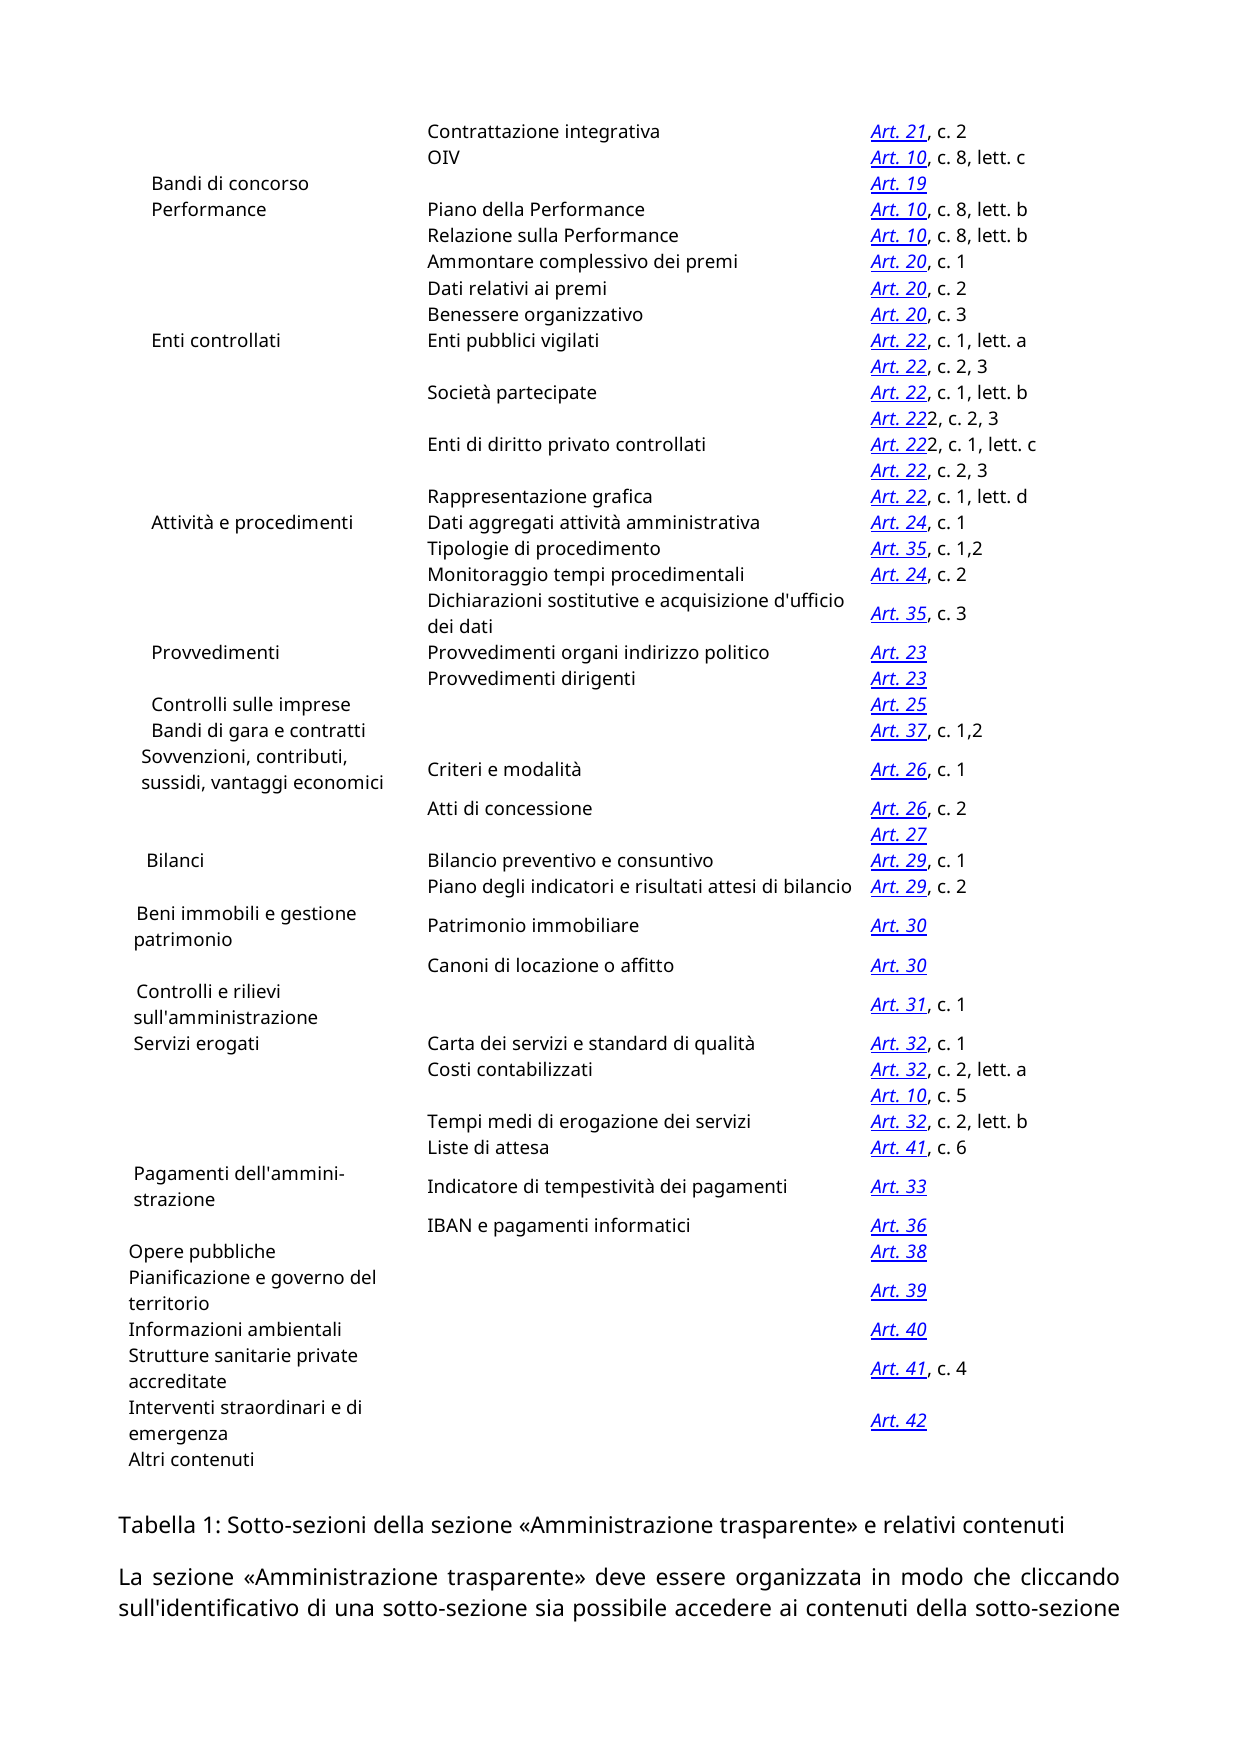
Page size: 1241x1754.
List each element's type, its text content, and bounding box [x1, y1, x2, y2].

table_cell Strutture sanitarie private accreditate [95, 1342, 427, 1394]
table_cell Art. 35, c. 3 [871, 587, 1145, 639]
table_cell Art. 19 [871, 170, 1145, 196]
table_cell Art. 27 [871, 821, 1145, 847]
table_cell Tipologie di procedimento [427, 535, 871, 561]
table_cell Canoni di locazione o affitto [427, 951, 871, 977]
table_cell Tempi medi di erogazione dei servizi [427, 1108, 871, 1134]
table_cell Liste di attesa [427, 1134, 871, 1160]
table_cell Pagamenti dell'ammini- strazione [95, 1160, 427, 1212]
table_cell Criteri e modalità [427, 743, 871, 795]
table_cell [427, 978, 871, 1029]
table_cell [427, 1472, 871, 1498]
table_cell Art. 41, c. 6 [871, 1134, 1145, 1160]
table_cell Attività e procedimenti [95, 509, 427, 535]
table_cell Art. 32, c. 2, lett. b [871, 1108, 1145, 1134]
table_cell Art. 21, c. 2 [871, 118, 1145, 144]
table_cell [95, 821, 427, 847]
table_cell Provvedimenti organi indirizzo politico [427, 639, 871, 665]
table_cell Relazione sulla Performance [427, 222, 871, 248]
table_cell Benessere organizzativo [427, 300, 871, 326]
table_cell Art. 29, c. 2 [871, 873, 1145, 899]
table_cell [95, 118, 427, 144]
table_cell Art. 26, c. 1 [871, 743, 1145, 795]
table_cell [95, 144, 427, 170]
table_cell [427, 170, 871, 196]
table_cell Controlli sulle imprese [95, 691, 427, 717]
table_cell Art. 222, c. 2, 3 [871, 405, 1145, 431]
table_cell Art. 222, c. 1, lett. c [871, 431, 1145, 457]
table_cell [95, 951, 427, 977]
table_cell OIV [427, 144, 871, 170]
table_cell Opere pubbliche [95, 1238, 427, 1264]
table_cell Art. 10, c. 5 [871, 1082, 1145, 1108]
table_cell Art. 26, c. 2 [871, 795, 1145, 821]
table_cell [95, 274, 427, 300]
table_cell Provvedimenti dirigenti [427, 665, 871, 691]
table_cell Performance [95, 196, 427, 222]
table_cell Art. 38 [871, 1238, 1145, 1264]
table_cell [95, 300, 427, 326]
table_cell [427, 1446, 871, 1472]
table_cell [95, 431, 427, 457]
table_cell [95, 483, 427, 509]
table_cell Art. 23 [871, 665, 1145, 691]
table_cell Art. 22, c. 1, lett. a [871, 326, 1145, 352]
table_cell Art. 39 [871, 1264, 1145, 1316]
table_cell [95, 248, 427, 274]
table_cell Art. 22, c. 1, lett. b [871, 379, 1145, 404]
table_cell [427, 1264, 871, 1316]
table_cell Contrattazione integrativa [427, 118, 871, 144]
table_cell [427, 1394, 871, 1446]
table_cell Art. 20, c. 2 [871, 274, 1145, 300]
table_cell [95, 1082, 427, 1108]
table_cell Altri contenuti [95, 1446, 427, 1472]
table_cell Piano degli indicatori e risultati attesi di bilancio [427, 873, 871, 899]
table_cell Art. 24, c. 1 [871, 509, 1145, 535]
table_cell [95, 873, 427, 899]
table_cell [95, 405, 427, 431]
table_cell Art. 10, c. 8, lett. b [871, 196, 1145, 222]
table_cell Art. 40 [871, 1316, 1145, 1342]
table_cell Art. 10, c. 8, lett. b [871, 222, 1145, 248]
table_cell Dati relativi ai premi [427, 274, 871, 300]
table_cell [427, 717, 871, 743]
table_cell [427, 1082, 871, 1108]
table_cell Informazioni ambientali [95, 1316, 427, 1342]
table_cell Art. 35, c. 1,2 [871, 535, 1145, 561]
table_cell Art. 42 [871, 1394, 1145, 1446]
table_cell Art. 24, c. 2 [871, 561, 1145, 587]
table_cell Art. 29, c. 1 [871, 847, 1145, 873]
table_cell Bilanci [95, 847, 427, 873]
table_cell Art. 10, c. 8, lett. c [871, 144, 1145, 170]
table_cell [427, 1238, 871, 1264]
table_cell Art. 22, c. 1, lett. d [871, 483, 1145, 509]
table_cell [95, 222, 427, 248]
table_cell [427, 691, 871, 717]
table_cell Servizi erogati [95, 1030, 427, 1056]
table_cell Art. 22, c. 2, 3 [871, 457, 1145, 483]
table_cell Indicatore di tempestività dei pagamenti [427, 1160, 871, 1212]
table_cell [95, 1212, 427, 1238]
table_cell [95, 1134, 427, 1160]
text Tabella 1: Sotto-sezioni della sezione «Amministrazione trasparente» e relativi contenuti [118, 1509, 1122, 1540]
table_cell [95, 665, 427, 691]
table_cell Art. 30 [871, 899, 1145, 951]
table_cell [95, 795, 427, 821]
table_cell Sovvenzioni, contributi, sussidi, vantaggi economici [95, 743, 427, 795]
table_cell Art. 31, c. 1 [871, 978, 1145, 1029]
table_cell Art. 20, c. 3 [871, 300, 1145, 326]
table_cell Carta dei servizi e standard di qualità [427, 1030, 871, 1056]
table_cell [427, 821, 871, 847]
table_cell Beni immobili e gestione patrimonio [95, 899, 427, 951]
table_cell [95, 353, 427, 378]
table_cell Provvedimenti [95, 639, 427, 665]
table_cell [95, 379, 427, 404]
table_cell [427, 1342, 871, 1394]
table_cell Piano della Performance [427, 196, 871, 222]
table_cell Enti pubblici vigilati [427, 326, 871, 352]
text La sezione «Amministrazione trasparente» deve essere organizzata in modo che cliccando sull'identificativo di una sotto-sezione sia possibile accedere ai contenuti della sotto-sezione [118, 1561, 1122, 1623]
table_cell Dichiarazioni sostitutive e acquisizione d'ufficio dei dati [427, 587, 871, 639]
table_cell [427, 405, 871, 431]
table_cell [95, 1472, 427, 1498]
table_cell Art. 33 [871, 1160, 1145, 1212]
table_cell [427, 353, 871, 378]
table_cell Bandi di concorso [95, 170, 427, 196]
table_cell Enti di diritto privato controllati [427, 431, 871, 457]
table_cell Pianificazione e governo del territorio [95, 1264, 427, 1316]
table_cell Art. 37, c. 1,2 [871, 717, 1145, 743]
table_cell Rappresentazione grafica [427, 483, 871, 509]
table_cell [95, 1056, 427, 1082]
table_cell Art. 30 [871, 951, 1145, 977]
table_cell [95, 535, 427, 561]
table_cell Art. 41, c. 4 [871, 1342, 1145, 1394]
table_cell Patrimonio immobiliare [427, 899, 871, 951]
table_cell Art. 20, c. 1 [871, 248, 1145, 274]
table_cell Bilancio preventivo e consuntivo [427, 847, 871, 873]
table_cell Art. 25 [871, 691, 1145, 717]
table_cell [427, 1316, 871, 1342]
table_cell [95, 587, 427, 639]
table_cell [95, 457, 427, 483]
table_cell Controlli e rilievi sull'amministrazione [95, 978, 427, 1029]
table_cell Art. 32, c. 1 [871, 1030, 1145, 1056]
table_cell Enti controllati [95, 326, 427, 352]
table_cell IBAN e pagamenti informatici [427, 1212, 871, 1238]
table_cell [427, 457, 871, 483]
table_cell [871, 1472, 1145, 1498]
table_cell Bandi di gara e contratti [95, 717, 427, 743]
table_cell Ammontare complessivo dei premi [427, 248, 871, 274]
table_cell Monitoraggio tempi procedimentali [427, 561, 871, 587]
table_cell Art. 23 [871, 639, 1145, 665]
table_cell Art. 22, c. 2, 3 [871, 353, 1145, 378]
table_cell Interventi straordinari e di emergenza [95, 1394, 427, 1446]
table_cell Atti di concessione [427, 795, 871, 821]
table_cell Art. 32, c. 2, lett. a [871, 1056, 1145, 1082]
table_cell Società partecipate [427, 379, 871, 404]
table_cell [871, 1446, 1145, 1472]
table_cell Dati aggregati attività amministrativa [427, 509, 871, 535]
table_cell Art. 36 [871, 1212, 1145, 1238]
table_cell Costi contabilizzati [427, 1056, 871, 1082]
table_cell [95, 1108, 427, 1134]
table_cell [95, 561, 427, 587]
